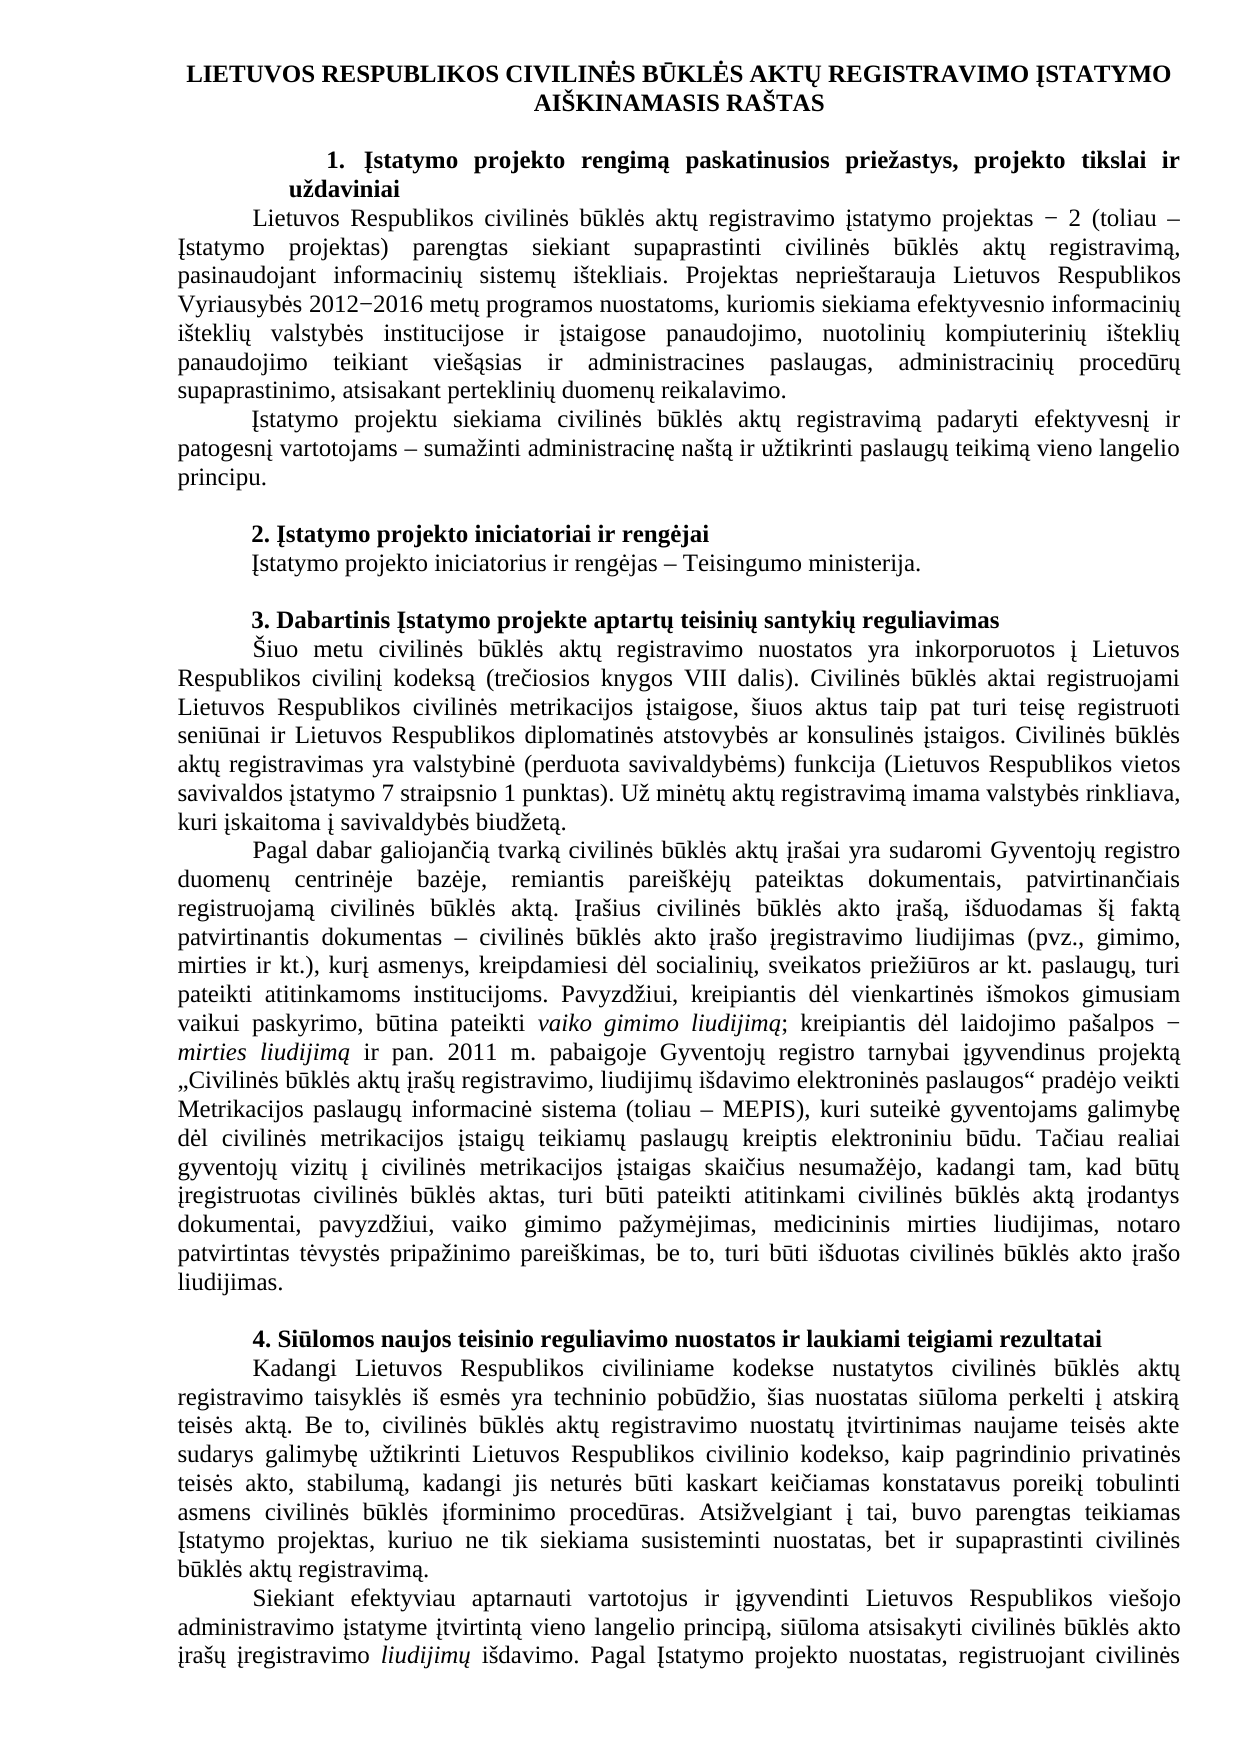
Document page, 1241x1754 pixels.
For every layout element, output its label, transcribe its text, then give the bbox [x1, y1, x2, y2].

text Lietuvos Respublikos civilinės būklės aktų registravimo įstatymo projektas − 2 (toliau – Įstatymo projektas) parengtas siekiant supaprastinti civilinės būklės aktų registravimą, pasinaudojant informacinių sistemų ištekliais. Projektas neprieštarauja Lietuvos Respublikos Vyriausybės 2012−2016 metų programos nuostatoms, kuriomis siekiama efektyvesnio informacinių išteklių valstybės institucijose ir įstaigose panaudojimo, nuotolinių kompiuterinių išteklių panaudojimo teikiant viešąsias ir administracines paslaugas, administracinių procedūrų supaprastinimo, atsisakant perteklinių duomenų reikalavimo. [177, 203, 1181, 404]
list Įstatymo projekto rengimą paskatinusios priežastys, projekto tikslai ir uždaviniai [251, 145, 1181, 203]
text Pagal dabar galiojančią tvarką civilinės būklės aktų įrašai yra sudaromi Gyventojų registro duomenų centrinėje bazėje, remiantis pareiškėjų pateiktas dokumentais, patvirtinančiais registruojamą civilinės būklės aktą. Įrašius civilinės būklės akto įrašą, išduodamas šį faktą patvirtinantis dokumentas – civilinės būklės akto įrašo įregistravimo liudijimas (pvz., gimimo, mirties ir kt.), kurį asmenys, kreipdamiesi dėl socialinių, sveikatos priežiūros ar kt. paslaugų, turi pateikti atitinkamoms institucijoms. Pavyzdžiui, kreipiantis dėl vienkartinės išmokos gimusiam vaikui paskyrimo, būtina pateikti vaiko gimimo liudijimą; kreipiantis dėl laidojimo pašalpos − mirties liudijimą ir pan. 2011 m. pabaigoje Gyventojų registro tarnybai įgyvendinus projektą „Civilinės būklės aktų įrašų registravimo, liudijimų išdavimo elektroninės paslaugos“ pradėjo veikti Metrikacijos paslaugų informacinė sistema (toliau – MEPIS), kuri suteikė gyventojams galimybę dėl civilinės metrikacijos įstaigų teikiamų paslaugų kreiptis elektroniniu būdu. Tačiau realiai gyventojų vizitų į civilinės metrikacijos įstaigas skaičius nesumažėjo, kadangi tam, kad būtų įregistruotas civilinės būklės aktas, turi būti pateikti atitinkami civilinės būklės aktą įrodantys dokumentai, pavyzdžiui, vaiko gimimo pažymėjimas, medicininis mirties liudijimas, notaro patvirtintas tėvystės pripažinimo pareiškimas, be to, turi būti išduotas civilinės būklės akto įrašo liudijimas. [177, 835, 1181, 1295]
text 4. Siūlomos naujos teisinio reguliavimo nuostatos ir laukiami teigiami rezultatai [177, 1324, 1181, 1353]
text 3. Dabartinis Įstatymo projekte aptartų teisinių santykių reguliavimas [251, 605, 1181, 634]
text Siekiant efektyviau aptarnauti vartotojus ir įgyvendinti Lietuvos Respublikos viešojo administravimo įstatyme įtvirtintą vieno langelio principą, siūloma atsisakyti civilinės būklės akto įrašų įregistravimo liudijimų išdavimo. Pagal Įstatymo projekto nuostatas, registruojant civilinės [177, 1583, 1181, 1669]
text Įstatymo projekto iniciatorius ir rengėjas – Teisingumo ministerija. [177, 548, 1181, 577]
text LIETUVOS RESPUBLIKOS CIVILINĖS BŪKLĖS AKTŲ REGISTRAVIMO ĮSTATYMO AIŠKINAMASIS RAŠTAS [177, 59, 1181, 117]
text Kadangi Lietuvos Respublikos civiliniame kodekse nustatytos civilinės būklės aktų registravimo taisyklės iš esmės yra techninio pobūdžio, šias nuostatas siūloma perkelti į atskirą teisės aktą. Be to, civilinės būklės aktų registravimo nuostatų įtvirtinimas naujame teisės akte sudarys galimybę užtikrinti Lietuvos Respublikos civilinio kodekso, kaip pagrindinio privatinės teisės akto, stabilumą, kadangi jis neturės būti kaskart keičiamas konstatavus poreikį tobulinti asmens civilinės būklės įforminimo procedūras. Atsižvelgiant į tai, buvo parengtas teikiamas Įstatymo projektas, kuriuo ne tik siekiama susisteminti nuostatas, bet ir supaprastinti civilinės būklės aktų registravimą. [177, 1353, 1181, 1583]
text Šiuo metu civilinės būklės aktų registravimo nuostatos yra inkorporuotos į Lietuvos Respublikos civilinį kodeksą (trečiosios knygos VIII dalis). Civilinės būklės aktai registruojami Lietuvos Respublikos civilinės metrikacijos įstaigose, šiuos aktus taip pat turi teisę registruoti seniūnai ir Lietuvos Respublikos diplomatinės atstovybės ar konsulinės įstaigos. Civilinės būklės aktų registravimas yra valstybinė (perduota savivaldybėms) funkcija (Lietuvos Respublikos vietos savivaldos įstatymo 7 straipsnio 1 punktas). Už minėtų aktų registravimą imama valstybės rinkliava, kuri įskaitoma į savivaldybės biudžetą. [177, 634, 1181, 835]
text Įstatymo projektu siekiama civilinės būklės aktų registravimą padaryti efektyvesnį ir patogesnį vartotojams – sumažinti administracinę naštą ir užtikrinti paslaugų teikimą vieno langelio principu. [177, 404, 1181, 490]
text 2. Įstatymo projekto iniciatoriai ir rengėjai [177, 519, 1181, 548]
